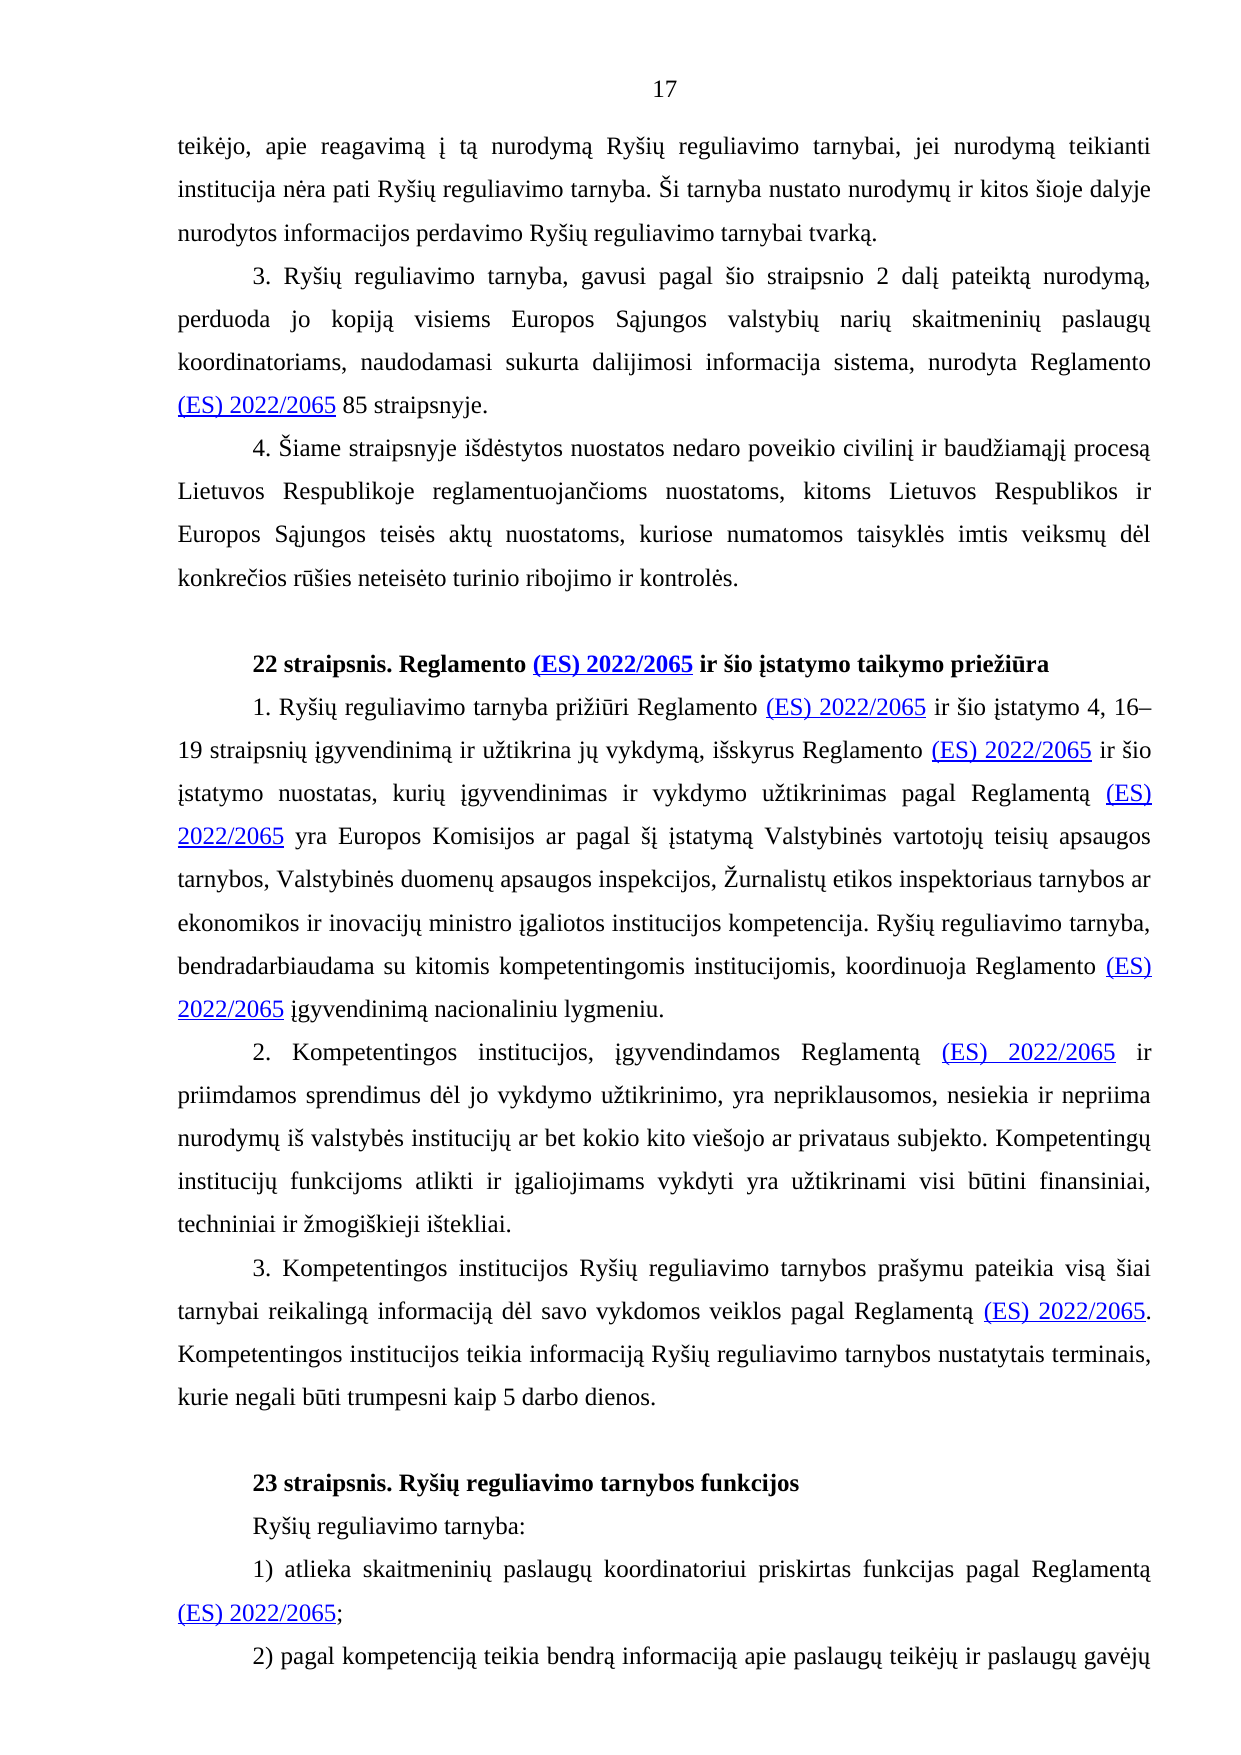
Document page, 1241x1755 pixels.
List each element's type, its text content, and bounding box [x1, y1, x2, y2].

text 3. Ryšių reguliavimo tarnyba, gavusi pagal šio straipsnio 2 dalį pateiktą nurodymą, perduoda jo kopiją visiems Europos Sąjungos valstybių narių skaitmeninių paslaugų koordinatoriams, naudodamasi sukurta dalijimosi informacija sistema, nurodyta Reglamento (ES) 2022/2065 85 straipsnyje. [177, 261, 1152, 419]
text 4. Šiame straipsnyje išdėstytos nuostatos nedaro poveikio civilinį ir baudžiamąjį procesą Lietuvos Respublikoje reglamentuojančioms nuostatoms, kitoms Lietuvos Respublikos ir Europos Sąjungos teisės aktų nuostatoms, kuriose numatomos taisyklės imtis veiksmų dėl konkrečios rūšies neteisėto turinio ribojimo ir kontrolės. [177, 433, 1152, 591]
text 23 straipsnis. Ryšių reguliavimo tarnybos funkcijos [177, 1468, 1152, 1497]
text 1) atlieka skaitmeninių paslaugų koordinatoriui priskirtas funkcijas pagal Reglamentą (ES) 2022/2065; [177, 1554, 1152, 1626]
text Ryšių reguliavimo tarnyba: [177, 1511, 1152, 1540]
text teikėjo, apie reagavimą į tą nurodymą Ryšių reguliavimo tarnybai, jei nurodymą teikianti institucija nėra pati Ryšių reguliavimo tarnyba. Ši tarnyba nustato nurodymų ir kitos šioje dalyje nurodytos informacijos perdavimo Ryšių reguliavimo tarnybai tvarką. [177, 131, 1152, 246]
text 1. Ryšių reguliavimo tarnyba prižiūri Reglamento (ES) 2022/2065 ir šio įstatymo 4, 16–19 straipsnių įgyvendinimą ir užtikrina jų vykdymą, išskyrus Reglamento (ES) 2022/2065 ir šio įstatymo nuostatas, kurių įgyvendinimas ir vykdymo užtikrinimas pagal Reglamentą (ES) 2022/2065 yra Europos Komisijos ar pagal šį įstatymą Valstybinės vartotojų teisių apsaugos tarnybos, Valstybinės duomenų apsaugos inspekcijos, Žurnalistų etikos inspektoriaus tarnybos ar ekonomikos ir inovacijų ministro įgaliotos institucijos kompetencija. Ryšių reguliavimo tarnyba, bendradarbiaudama su kitomis kompetentingomis institucijomis, koordinuoja Reglamento (ES) 2022/2065 įgyvendinimą nacionaliniu lygmeniu. [177, 692, 1152, 1023]
text 2. Kompetentingos institucijos, įgyvendindamos Reglamentą (ES) 2022/2065 ir priimdamos sprendimus dėl jo vykdymo užtikrinimo, yra nepriklausomos, nesiekia ir nepriima nurodymų iš valstybės institucijų ar bet kokio kito viešojo ar privataus subjekto. Kompetentingų institucijų funkcijoms atlikti ir įgaliojimams vykdyti yra užtikrinami visi būtini finansiniai, techniniai ir žmogiškieji ištekliai. [177, 1037, 1152, 1238]
text 3. Kompetentingos institucijos Ryšių reguliavimo tarnybos prašymu pateikia visą šiai tarnybai reikalingą informaciją dėl savo vykdomos veiklos pagal Reglamentą (ES) 2022/2065. Kompetentingos institucijos teikia informaciją Ryšių reguliavimo tarnybos nustatytais terminais, kurie negali būti trumpesni kaip 5 darbo dienos. [177, 1253, 1152, 1411]
text 22 straipsnis. Reglamento (ES) 2022/2065 ir šio įstatymo taikymo priežiūra [177, 649, 1152, 678]
text 2) pagal kompetenciją teikia bendrą informaciją apie paslaugų teikėjų ir paslaugų gavėjų [177, 1641, 1152, 1669]
